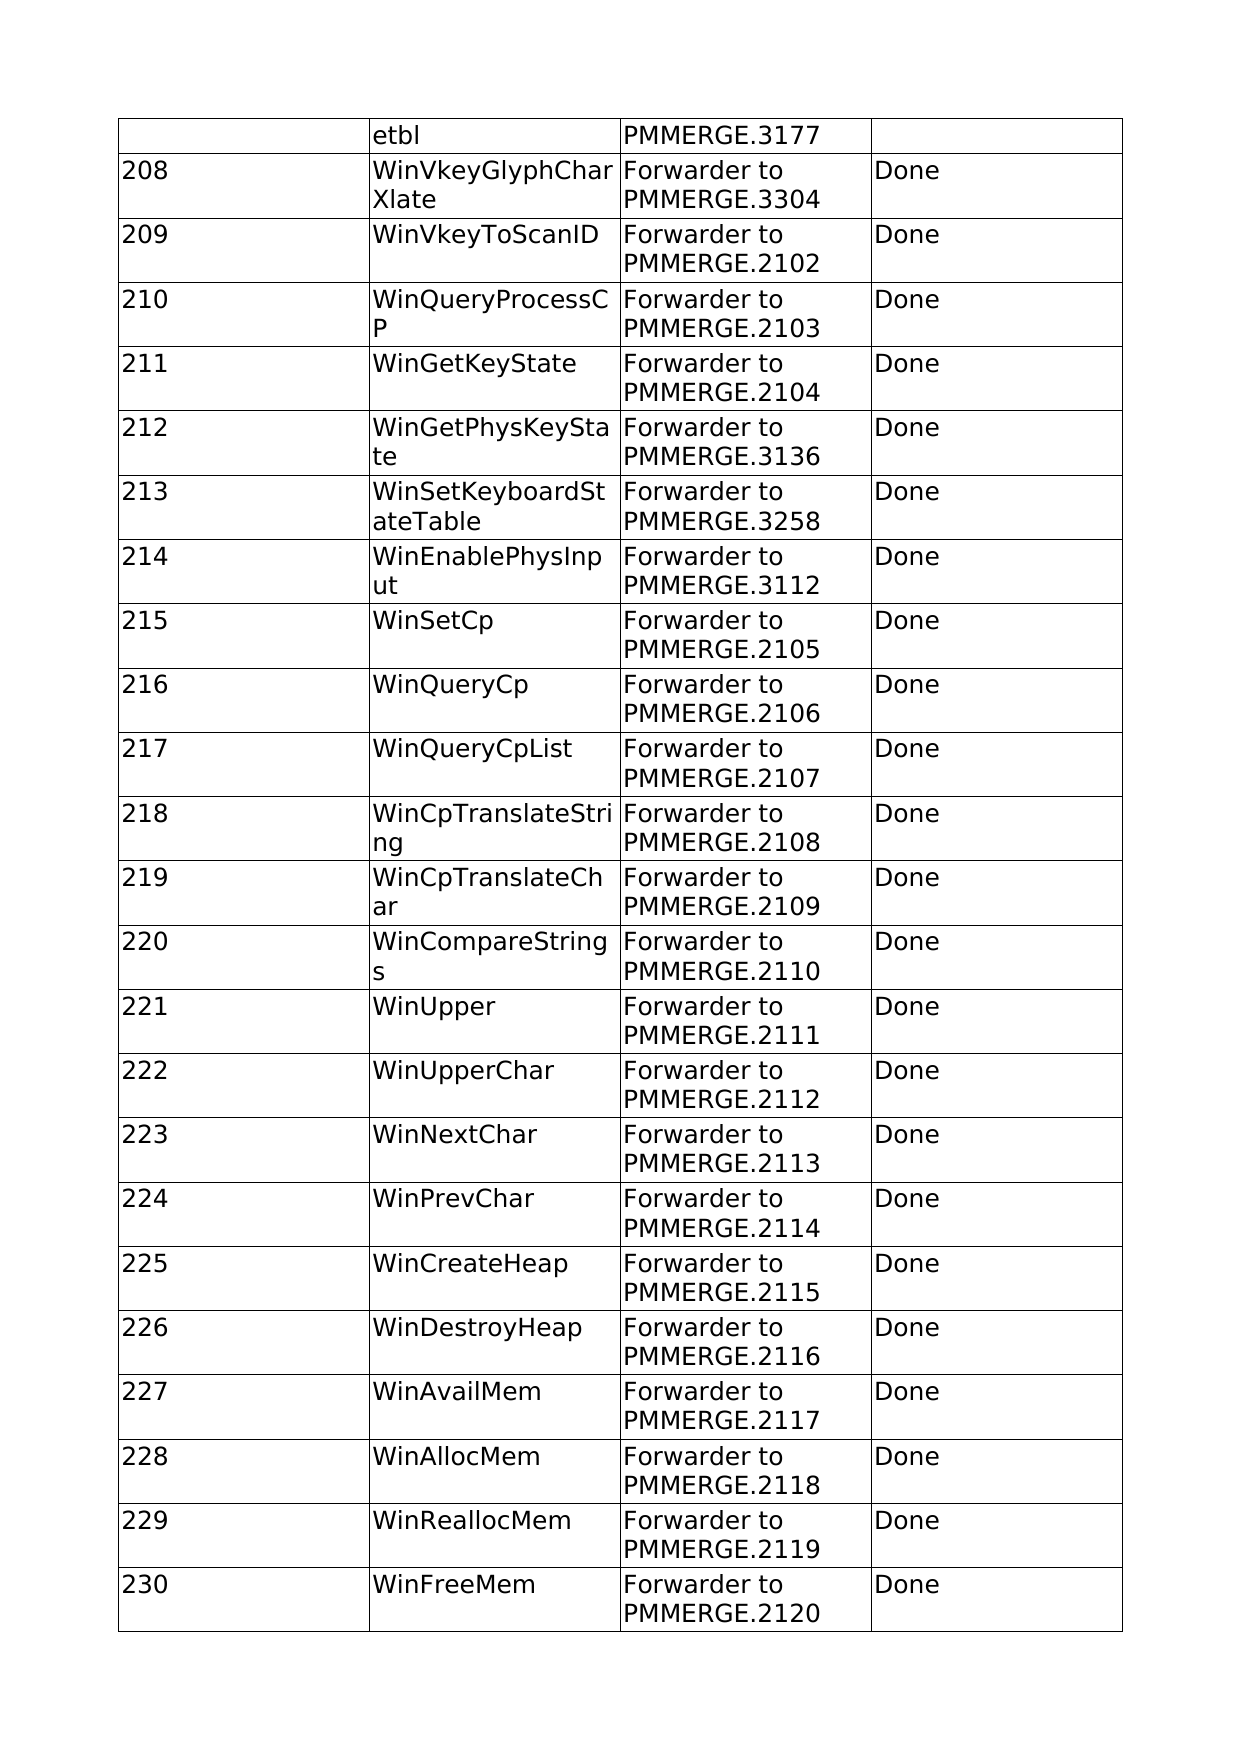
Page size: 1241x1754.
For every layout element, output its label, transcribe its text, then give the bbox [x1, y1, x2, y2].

table_cell 210 [119, 283, 369, 346]
table_cell 212 [119, 411, 369, 474]
table_cell 230 [119, 1568, 369, 1631]
table_cell WinCreateHeap [370, 1247, 620, 1310]
table_cell Forwarder to PMMERGE.2110 [621, 926, 871, 989]
table_cell Forwarder to PMMERGE.2113 [621, 1118, 871, 1182]
table_cell etbl [370, 119, 620, 153]
table_cell 214 [119, 540, 369, 603]
table_cell WinSetKeyboardStateTable [370, 476, 620, 539]
table_cell 227 [119, 1375, 369, 1439]
table_cell Forwarder to PMMERGE.2109 [621, 861, 871, 924]
table_cell Done [872, 1311, 1122, 1374]
table_cell WinPrevChar [370, 1183, 620, 1246]
table_cell PMMERGE.3177 [621, 119, 871, 153]
table_cell 213 [119, 476, 369, 539]
table_cell Done [872, 1568, 1122, 1631]
table_cell Forwarder to PMMERGE.2117 [621, 1375, 871, 1439]
table_cell WinVkeyGlyphCharXlate [370, 154, 620, 217]
table_cell 229 [119, 1504, 369, 1567]
table_cell WinUpperChar [370, 1054, 620, 1117]
table_cell WinCpTranslateChar [370, 861, 620, 924]
table_cell Done [872, 1247, 1122, 1310]
table_cell Done [872, 990, 1122, 1053]
table_cell 216 [119, 669, 369, 732]
table_cell WinCompareStrings [370, 926, 620, 989]
table_cell Forwarder to PMMERGE.2104 [621, 347, 871, 410]
table_cell WinGetKeyState [370, 347, 620, 410]
table_cell WinVkeyToScanID [370, 219, 620, 282]
table_cell Done [872, 154, 1122, 217]
table_cell Forwarder to PMMERGE.2120 [621, 1568, 871, 1631]
table_cell Done [872, 733, 1122, 796]
table_cell Done [872, 797, 1122, 860]
table_cell Forwarder to PMMERGE.2114 [621, 1183, 871, 1246]
table_cell 218 [119, 797, 369, 860]
table_cell WinGetPhysKeyState [370, 411, 620, 474]
table_cell Done [872, 926, 1122, 989]
table_cell 217 [119, 733, 369, 796]
table_cell WinAllocMem [370, 1440, 620, 1503]
table_cell Done [872, 604, 1122, 667]
table_cell Forwarder to PMMERGE.2118 [621, 1440, 871, 1503]
table_cell Forwarder to PMMERGE.2111 [621, 990, 871, 1053]
table_cell 220 [119, 926, 369, 989]
table_cell WinNextChar [370, 1118, 620, 1182]
table_cell 208 [119, 154, 369, 217]
table_cell Forwarder to PMMERGE.2102 [621, 219, 871, 282]
table_cell Forwarder to PMMERGE.2115 [621, 1247, 871, 1310]
table_cell WinFreeMem [370, 1568, 620, 1631]
table_cell Done [872, 1440, 1122, 1503]
table_cell Forwarder to PMMERGE.2103 [621, 283, 871, 346]
table_cell Done [872, 283, 1122, 346]
table_cell 215 [119, 604, 369, 667]
table_cell WinQueryCpList [370, 733, 620, 796]
table_cell Forwarder to PMMERGE.2106 [621, 669, 871, 732]
table_cell Done [872, 1183, 1122, 1246]
table_cell 225 [119, 1247, 369, 1310]
table_cell Forwarder to PMMERGE.3304 [621, 154, 871, 217]
table_cell Forwarder to PMMERGE.3258 [621, 476, 871, 539]
table_cell 211 [119, 347, 369, 410]
table_cell Done [872, 219, 1122, 282]
table_cell Done [872, 669, 1122, 732]
table_cell 228 [119, 1440, 369, 1503]
table_cell Done [872, 476, 1122, 539]
table_cell Done [872, 861, 1122, 924]
table_cell WinUpper [370, 990, 620, 1053]
table_cell WinReallocMem [370, 1504, 620, 1567]
table_cell 223 [119, 1118, 369, 1182]
table_cell Done [872, 1054, 1122, 1117]
table_cell WinSetCp [370, 604, 620, 667]
table_cell Done [872, 1118, 1122, 1182]
table_cell WinQueryCp [370, 669, 620, 732]
table_cell Forwarder to PMMERGE.2107 [621, 733, 871, 796]
table_cell 224 [119, 1183, 369, 1246]
table_cell WinQueryProcessCP [370, 283, 620, 346]
table_cell 221 [119, 990, 369, 1053]
table_cell Forwarder to PMMERGE.3112 [621, 540, 871, 603]
table_cell Forwarder to PMMERGE.2105 [621, 604, 871, 667]
table_cell Done [872, 1504, 1122, 1567]
table_cell WinEnablePhysInput [370, 540, 620, 603]
table_cell Forwarder to PMMERGE.2119 [621, 1504, 871, 1567]
table_cell Forwarder to PMMERGE.3136 [621, 411, 871, 474]
table_cell 226 [119, 1311, 369, 1374]
table_cell Forwarder to PMMERGE.2108 [621, 797, 871, 860]
table_cell 209 [119, 219, 369, 282]
table_cell Done [872, 411, 1122, 474]
table_cell 222 [119, 1054, 369, 1117]
table_cell Done [872, 540, 1122, 603]
table_cell Done [872, 1375, 1122, 1439]
table_cell 219 [119, 861, 369, 924]
table_cell WinDestroyHeap [370, 1311, 620, 1374]
table_cell Forwarder to PMMERGE.2116 [621, 1311, 871, 1374]
table_cell WinAvailMem [370, 1375, 620, 1439]
table_cell Done [872, 347, 1122, 410]
table_cell [119, 119, 369, 153]
table_cell [872, 119, 1122, 153]
table_cell WinCpTranslateString [370, 797, 620, 860]
table_cell Forwarder to PMMERGE.2112 [621, 1054, 871, 1117]
